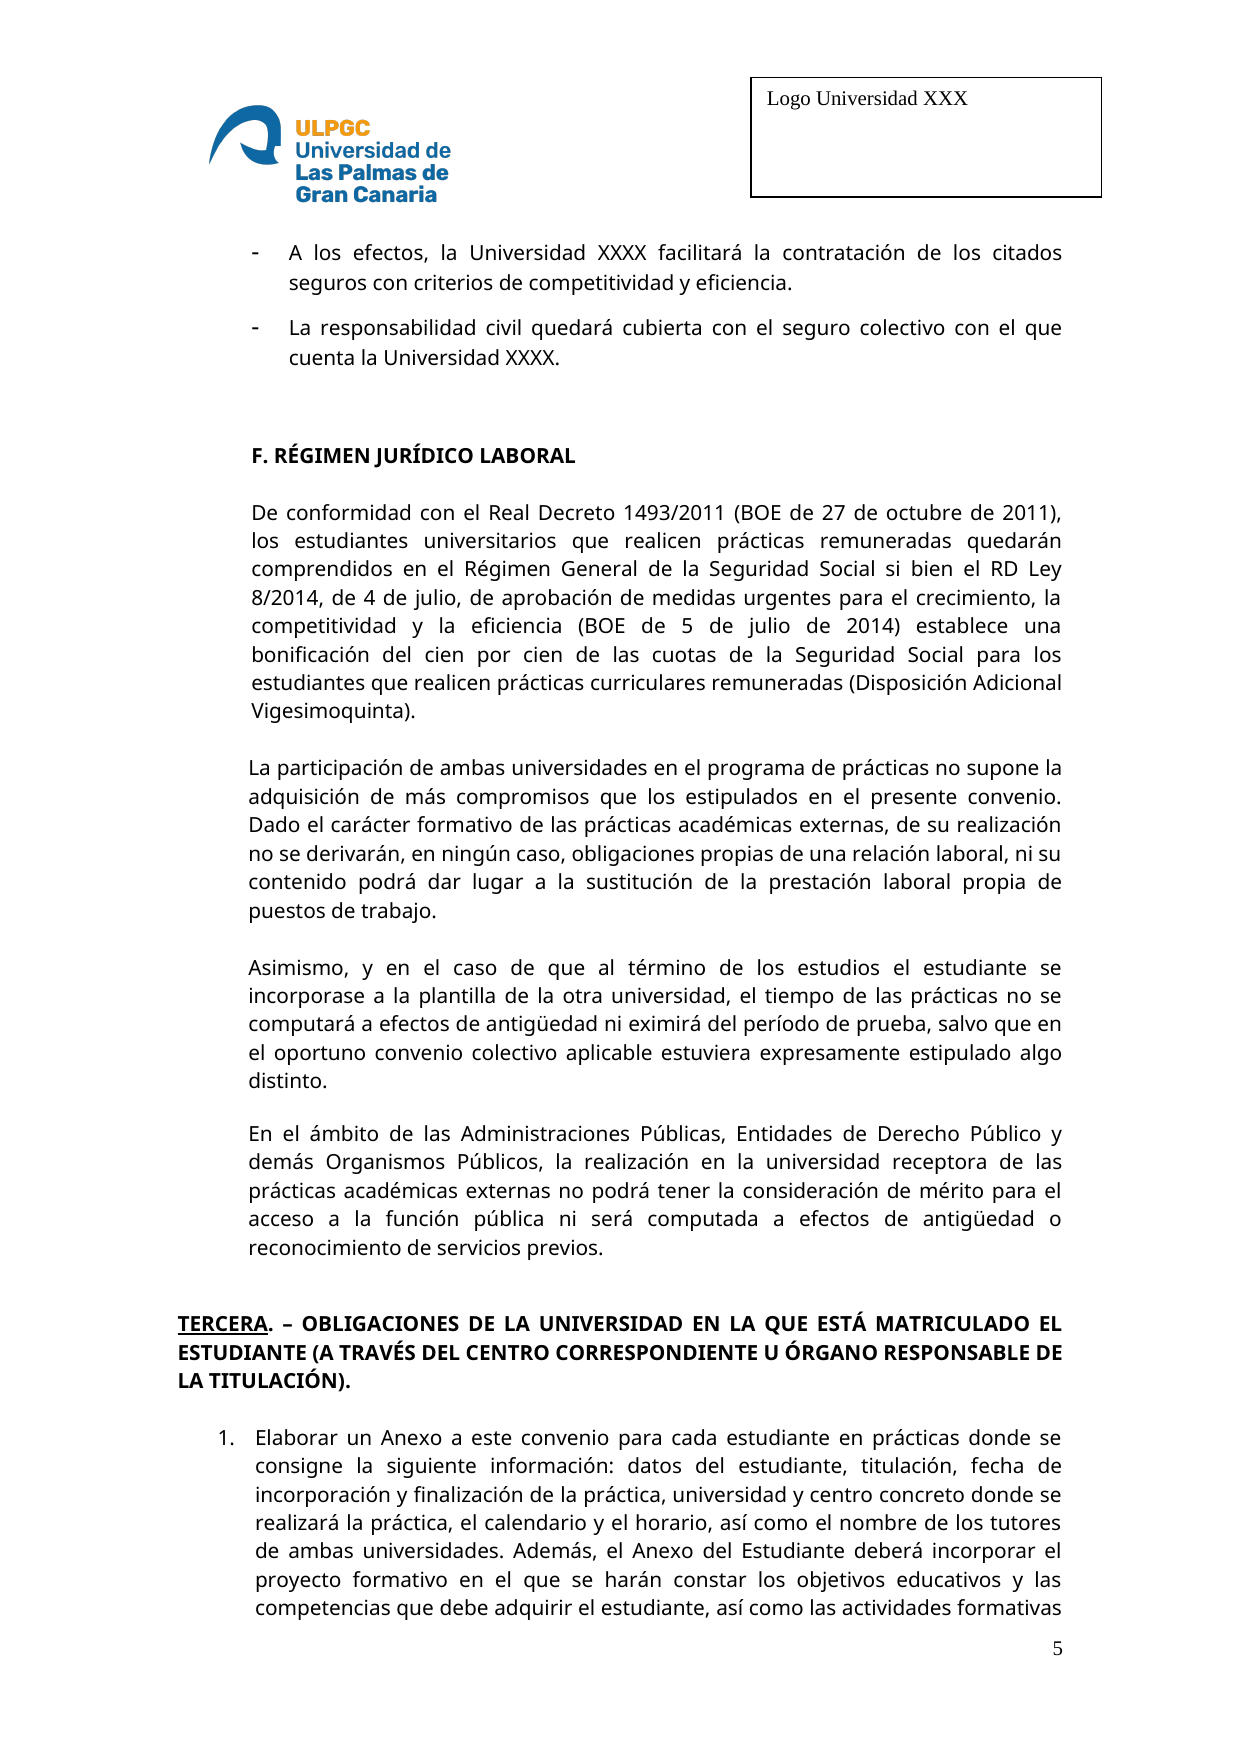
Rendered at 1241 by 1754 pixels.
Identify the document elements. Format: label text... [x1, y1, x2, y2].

text Asimismo, y en el caso de que al término de los estudios el estudiante se incorporase a la plantilla de la otra universidad, el tiempo de las prácticas no se computará a efectos de antigüedad ni eximirá del período de prueba, salvo que en el oportuno convenio colectivo aplicable estuviera expresamente estipulado algo distinto. [248, 953, 1063, 1095]
text En el ámbito de las Administraciones Públicas, Entidades de Derecho Público y demás Organismos Públicos, la realización en la universidad receptora de las prácticas académicas externas no podrá tener la consideración de mérito para el acceso a la función pública ni será computada a efectos de antigüedad o reconocimiento de servicios previos. [248, 1119, 1063, 1261]
list Elaborar un Anexo a este convenio para cada estudiante en prácticas donde se consigne la siguiente información: datos del estudiante, titulación, fecha de incorporación y finalización de la práctica, universidad y centro concreto donde se realizará la práctica, el calendario y el horario, así como el nombre de los tutores de ambas universidades. Además, el Anexo del Estudiante deberá incorporar el proyecto formativo en el que se harán constar los objetivos educativos y las competencias que debe adquirir el estudiante, así como las actividades formativas [217, 1423, 1063, 1622]
list La responsabilidad civil quedará cubierta con el seguro colectivo con el que cuenta la Universidad XXXX. [251, 308, 1063, 371]
text De conformidad con el Real Decreto 1493/2011 (BOE de 27 de octubre de 2011), los estudiantes universitarios que realicen prácticas remuneradas quedarán comprendidos en el Régimen General de la Seguridad Social si bien el RD Ley 8/2014, de 4 de julio, de aprobación de medidas urgentes para el crecimiento, la competitividad y la eficiencia (BOE de 5 de julio de 2014) establece una bonificación del cien por cien de las cuotas de la Seguridad Social para los estudiantes que realicen prácticas curriculares remuneradas (Disposición Adicional Vigesimoquinta). [251, 498, 1063, 725]
list A los efectos, la Universidad XXXX facilitará la contratación de los citados seguros con criterios de competitividad y eficiencia. [251, 233, 1063, 296]
text La participación de ambas universidades en el programa de prácticas no supone la adquisición de más compromisos que los estipulados en el presente convenio. Dado el carácter formativo de las prácticas académicas externas, de su realización no se derivarán, en ningún caso, obligaciones propias de una relación laboral, ni su contenido podrá dar lugar a la sustitución de la prestación laboral propia de puestos de trabajo. [248, 753, 1063, 924]
text F. RÉGIMEN JURÍDICO LABORAL [251, 441, 1063, 469]
text TERCERA. – OBLIGACIONES DE LA UNIVERSIDAD EN LA QUE ESTÁ MATRICULADO EL ESTUDIANTE (A TRAVÉS DEL CENTRO CORRESPONDIENTE U ÓRGANO RESPONSABLE DE LA TITULACIÓN). [177, 1309, 1063, 1394]
